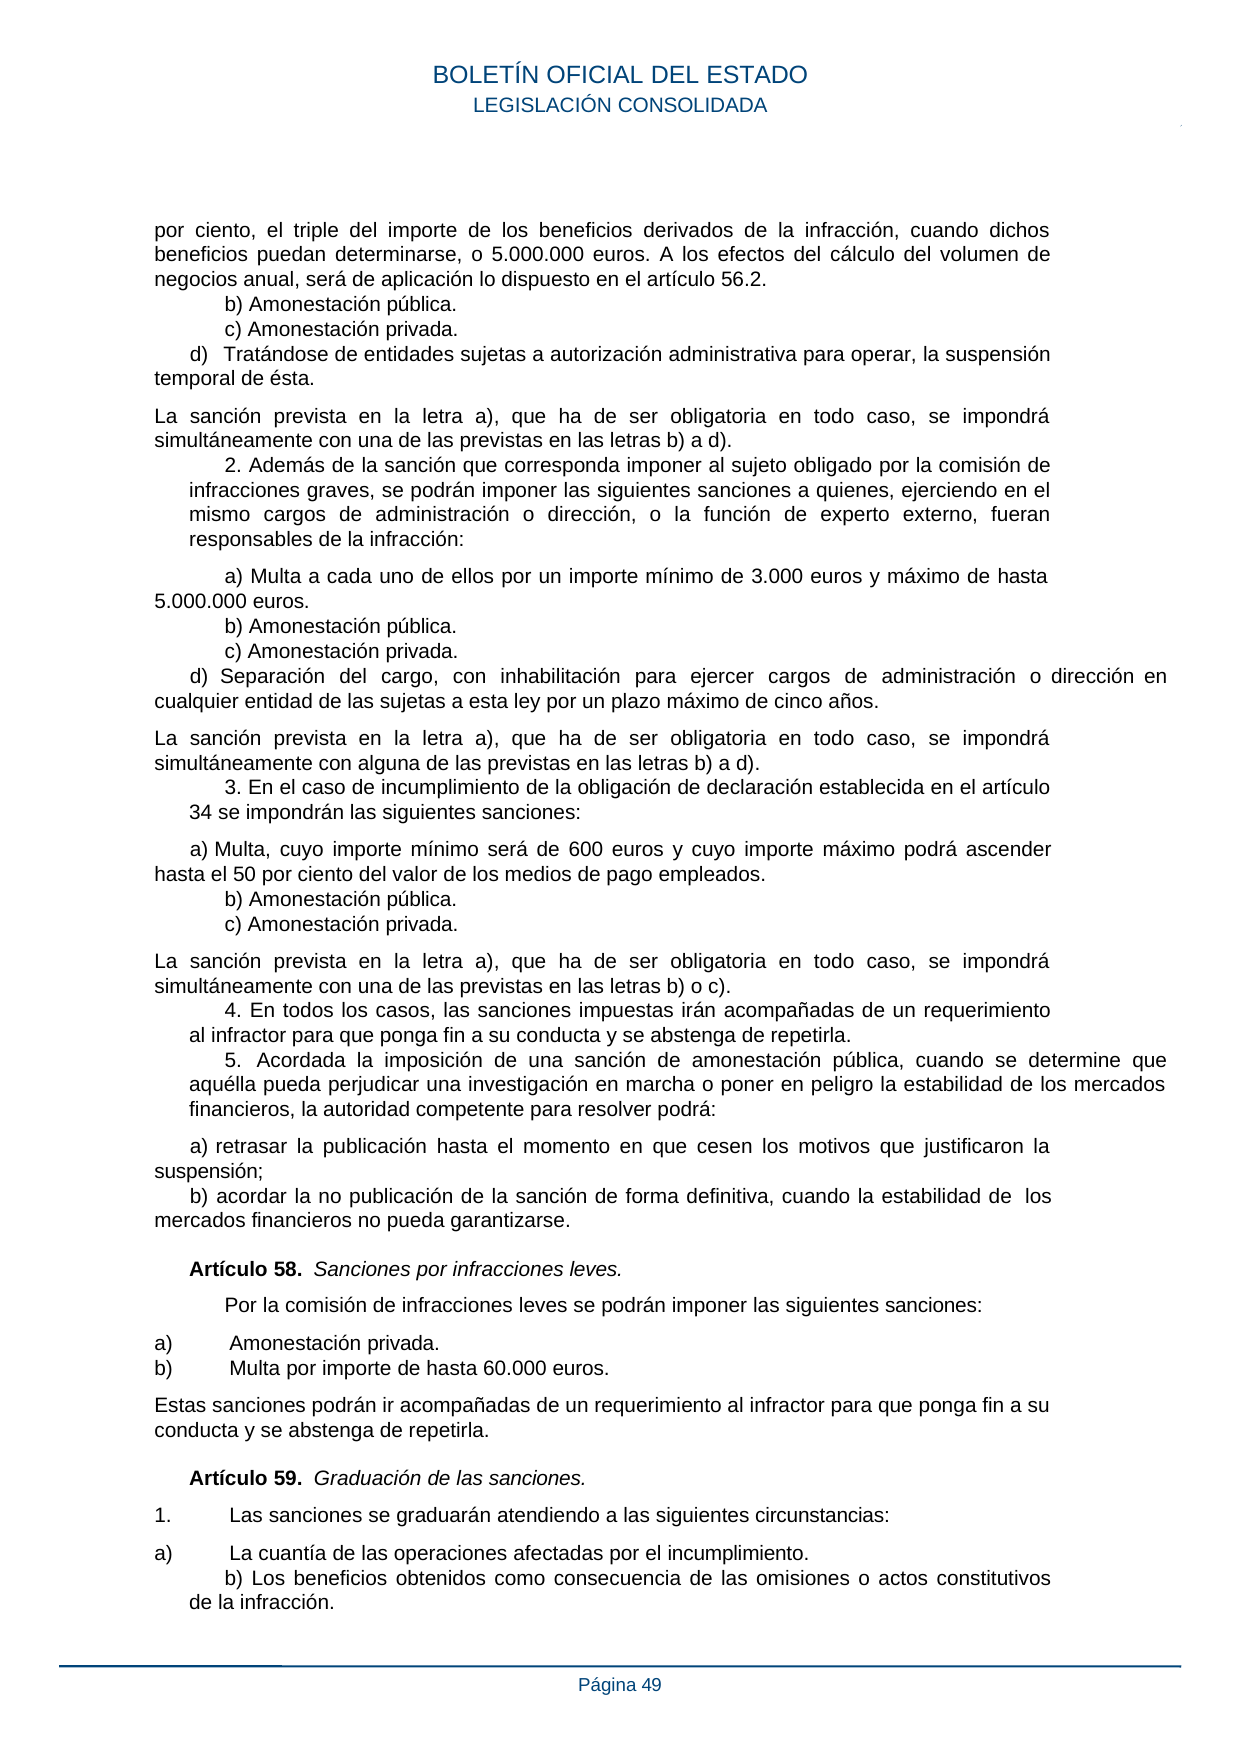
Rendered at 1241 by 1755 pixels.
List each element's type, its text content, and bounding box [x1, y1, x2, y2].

text La sanción prevista en la letra a), que ha de ser obligatoria en todo caso, se impondrá simultáneamente con alguna de las previstas en las letras b) a d). [154, 726, 1052, 774]
list Multa por importe de hasta 60.000 euros. [154, 1356, 1168, 1379]
list En el caso de incumplimiento de la obligación de declaración establecida en el artículo 34 se impondrán las siguientes sanciones: [189, 775, 1051, 824]
text por ciento, el triple del importe de los beneficios derivados de la infracción, cuando dichos beneficios puedan determinarse, o 5.000.000 euros. A los efectos del cálculo del volumen de negocios anual, será de aplicación lo dispuesto en el artículo 56.2. [154, 218, 1052, 291]
list Amonestación privada. [224, 317, 1168, 341]
list retrasar la publicación hasta el momento en que cesen los motivos que justificaron la suspensión; [154, 1134, 1052, 1183]
text Artículo 58. Sanciones por infracciones leves. [189, 1256, 1168, 1280]
list En todos los casos, las sanciones impuestas irán acompañadas de un requerimiento al infractor para que ponga fin a su conducta y se abstenga de repetirla. [189, 998, 1052, 1047]
text Artículo 59. Graduación de las sanciones. [189, 1466, 1168, 1490]
list Amonestación pública. [224, 614, 1168, 638]
text Por la comisión de infracciones leves se podrán imponer las siguientes sanciones: [224, 1293, 1168, 1317]
list Amonestación pública. [224, 292, 1168, 316]
list Amonestación pública. [224, 886, 1168, 910]
list acordar la no publicación de la sanción de forma definitiva, cuando la estabilidad de los mercados financieros no pueda garantizarse. [154, 1183, 1052, 1232]
list Los beneficios obtenidos como consecuencia de las omisiones o actos constitutivos de la infracción. [189, 1565, 1052, 1614]
list Además de la sanción que corresponda imponer al sujeto obligado por la comisión de infracciones graves, se podrán imponer las siguientes sanciones a quienes, ejerciendo en el mismo cargos de administración o dirección, o la función de experto externo, fueran responsables de la infracción: [189, 453, 1052, 551]
list Amonestación privada. [224, 911, 1168, 935]
text La sanción prevista en la letra a), que ha de ser obligatoria en todo caso, se impondrá simultáneamente con una de las previstas en las letras b) o c). [154, 949, 1052, 997]
list Multa a cada uno de ellos por un importe mínimo de 3.000 euros y máximo de hasta [224, 564, 1168, 588]
list Separación del cargo, con inhabilitación para ejercer cargos de administración o dirección en cualquier entidad de las sujetas a esta ley por un plazo máximo de cinco años. [154, 664, 1168, 713]
text Estas sanciones podrán ir acompañadas de un requerimiento al infractor para que ponga fin a su conducta y se abstenga de repetirla. [154, 1393, 1052, 1442]
list Acordada la imposición de una sanción de amonestación pública, cuando se determine que aquélla pueda perjudicar una investigación en marcha o poner en peligro la estabilidad de los mercados financieros, la autoridad competente para resolver podrá: [189, 1048, 1168, 1121]
list Amonestación privada. [154, 1331, 1168, 1354]
text La sanción prevista en la letra a), que ha de ser obligatoria en todo caso, se impondrá simultáneamente con una de las previstas en las letras b) a d). [154, 403, 1052, 452]
list Multa, cuyo importe mínimo será de 600 euros y cuyo importe máximo podrá ascender hasta el 50 por ciento del valor de los medios de pago empleados. [154, 837, 1052, 886]
text 5.000.000 euros. [154, 589, 1168, 613]
list Las sanciones se graduarán atendiendo a las siguientes circunstancias: [154, 1503, 1168, 1527]
list Tratándose de entidades sujetas a autorización administrativa para operar, la suspensión temporal de ésta. [154, 342, 1052, 390]
list La cuantía de las operaciones afectadas por el incumplimiento. [154, 1540, 1168, 1564]
list Amonestación privada. [224, 639, 1168, 663]
